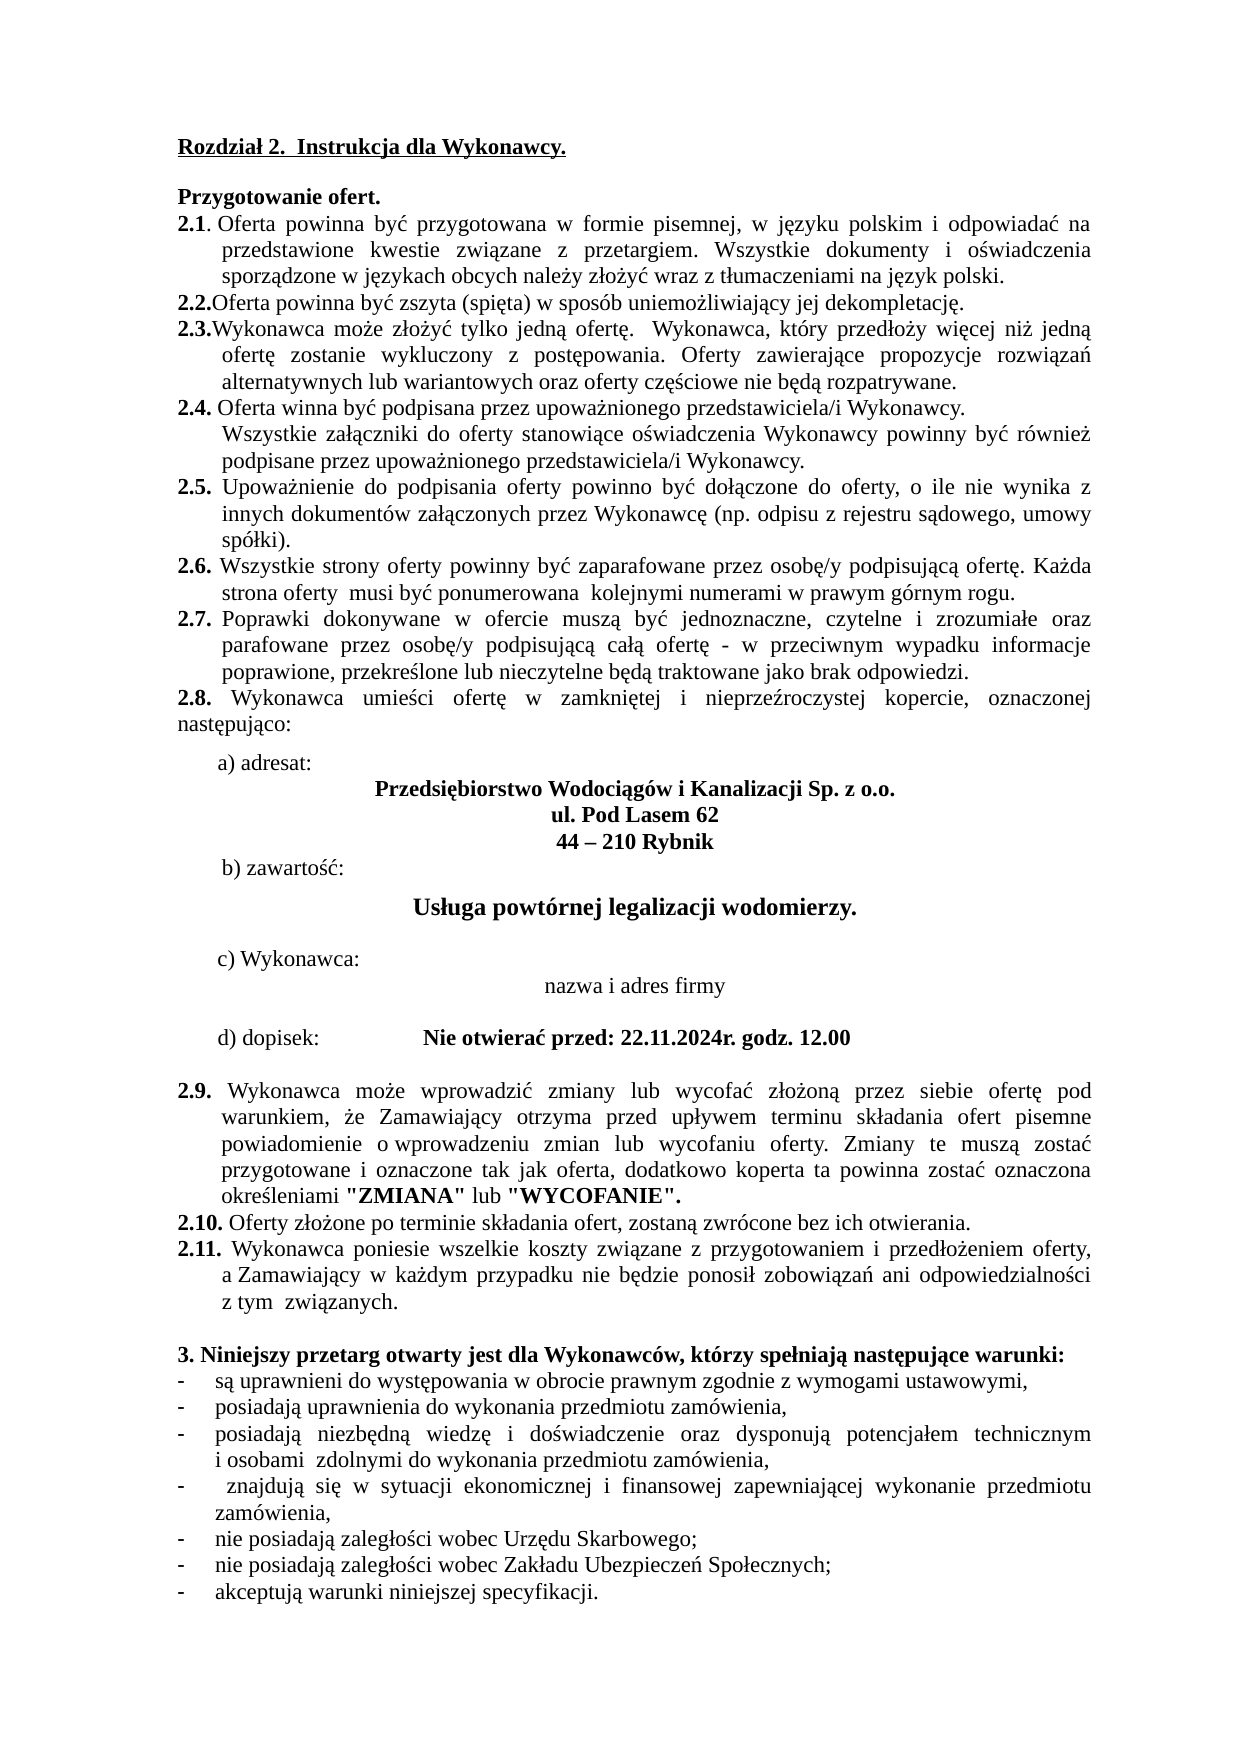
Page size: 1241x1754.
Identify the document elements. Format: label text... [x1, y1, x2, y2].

text Wszystkie załączniki do oferty stanowiące oświadczenia Wykonawcy powinny być również podpisane przez upoważnionego przedstawiciela/i Wykonawcy. [222, 421, 1093, 473]
subtitle Przedsiębiorstwo Wodociągów i Kanalizacji Sp. z o.o. [177, 775, 1093, 801]
text 2.4. Oferta winna być podpisana przez upoważnionego przedstawiciela/i Wykonawcy. [177, 394, 1093, 421]
text 2.8. Wykonawca umieści ofertę w zamkniętej i nieprzeźroczystej kopercie, oznaczonej następująco: [177, 684, 1093, 737]
text 3. Niniejszy przetarg otwarty jest dla Wykonawców, którzy spełniają następujące warunki: [177, 1341, 1093, 1367]
subtitle Rozdział 2. Instrukcja dla Wykonawcy. [177, 133, 1093, 159]
list są uprawnieni do występowania w obrocie prawnym zgodnie z wymogami ustawowymi, [177, 1367, 1093, 1393]
text d) dopisek: Nie otwierać przed: 22.11.2024r. godz. 12.00 [177, 1024, 1093, 1051]
subtitle a) adresat: [177, 749, 1093, 775]
text 2.6. Wszystkie strony oferty powinny być zaparafowane przez osobę/y podpisującą ofertę. Każda strona oferty musi być ponumerowana kolejnymi numerami w prawym górnym rogu. [177, 552, 1093, 605]
list posiadają uprawnienia do wykonania przedmiotu zamówienia, [177, 1393, 1093, 1420]
text nazwa i adres firmy [177, 972, 1093, 998]
text 2.11. Wykonawca poniesie wszelkie koszty związane z przygotowaniem i przedłożeniem oferty, a Zamawiający w każdym przypadku nie będzie ponosił zobowiązań ani odpowiedzialności z tym związanych. [177, 1235, 1093, 1314]
text b) zawartość: [177, 854, 1093, 881]
text 2.7. Poprawki dokonywane w ofercie muszą być jednoznaczne, czytelne i zrozumiałe oraz parafowane przez osobę/y podpisującą całą ofertę - w przeciwnym wypadku informacje poprawione, przekreślone lub nieczytelne będą traktowane jako brak odpowiedzi. [177, 605, 1093, 684]
text 2.9. Wykonawca może wprowadzić zmiany lub wycofać złożoną przez siebie ofertę pod warunkiem, że Zamawiający otrzyma przed upływem terminu składania ofert pisemne powiadomienie o wprowadzeniu zmian lub wycofaniu oferty. Zmiany te muszą zostać przygotowane i oznaczone tak jak oferta, dodatkowo koperta ta powinna zostać oznaczona określeniami "ZMIANA" lub "WYCOFANIE". [177, 1077, 1093, 1209]
subtitle Usługa powtórnej legalizacji wodomierzy. [177, 892, 1093, 921]
list posiadają niezbędną wiedzę i doświadczenie oraz dysponują potencjałem technicznym i osobami zdolnymi do wykonania przedmiotu zamówienia, [177, 1420, 1093, 1472]
list nie posiadają zaległości wobec Zakładu Ubezpieczeń Społecznych; [177, 1551, 1093, 1578]
list znajdują się w sytuacji ekonomicznej i finansowej zapewniającej wykonanie przedmiotu zamówienia, [177, 1472, 1093, 1525]
list nie posiadają zaległości wobec Urzędu Skarbowego; [177, 1525, 1093, 1551]
list akceptują warunki niniejszej specyfikacji. [177, 1578, 1093, 1604]
text 44 – 210 Rybnik [177, 828, 1093, 854]
text 2.3.Wykonawca może złożyć tylko jedną ofertę. Wykonawca, który przedłoży więcej niż jedną ofertę zostanie wykluczony z postępowania. Oferty zawierające propozycje rozwiązań alternatywnych lub wariantowych oraz oferty częściowe nie będą rozpatrywane. [177, 315, 1093, 394]
text 2.2.Oferta powinna być zszyta (spięta) w sposób uniemożliwiający jej dekompletację. [177, 289, 1093, 315]
text 2.10. Oferty złożone po terminie składania ofert, zostaną zwrócone bez ich otwierania. [177, 1209, 1093, 1235]
text 2.1. Oferta powinna być przygotowana w formie pisemnej, w języku polskim i odpowiadać na przedstawione kwestie związane z przetargiem. Wszystkie dokumenty i oświadczenia sporządzone w językach obcych należy złożyć wraz z tłumaczeniami na język polski. [177, 210, 1093, 289]
text 2.5. Upoważnienie do podpisania oferty powinno być dołączone do oferty, o ile nie wynika z innych dokumentów załączonych przez Wykonawcę (np. odpisu z rejestru sądowego, umowy spółki). [177, 473, 1093, 552]
text Przygotowanie ofert. [177, 183, 1093, 210]
text ul. Pod Lasem 62 [177, 801, 1093, 828]
text c) Wykonawca: [177, 945, 1093, 972]
